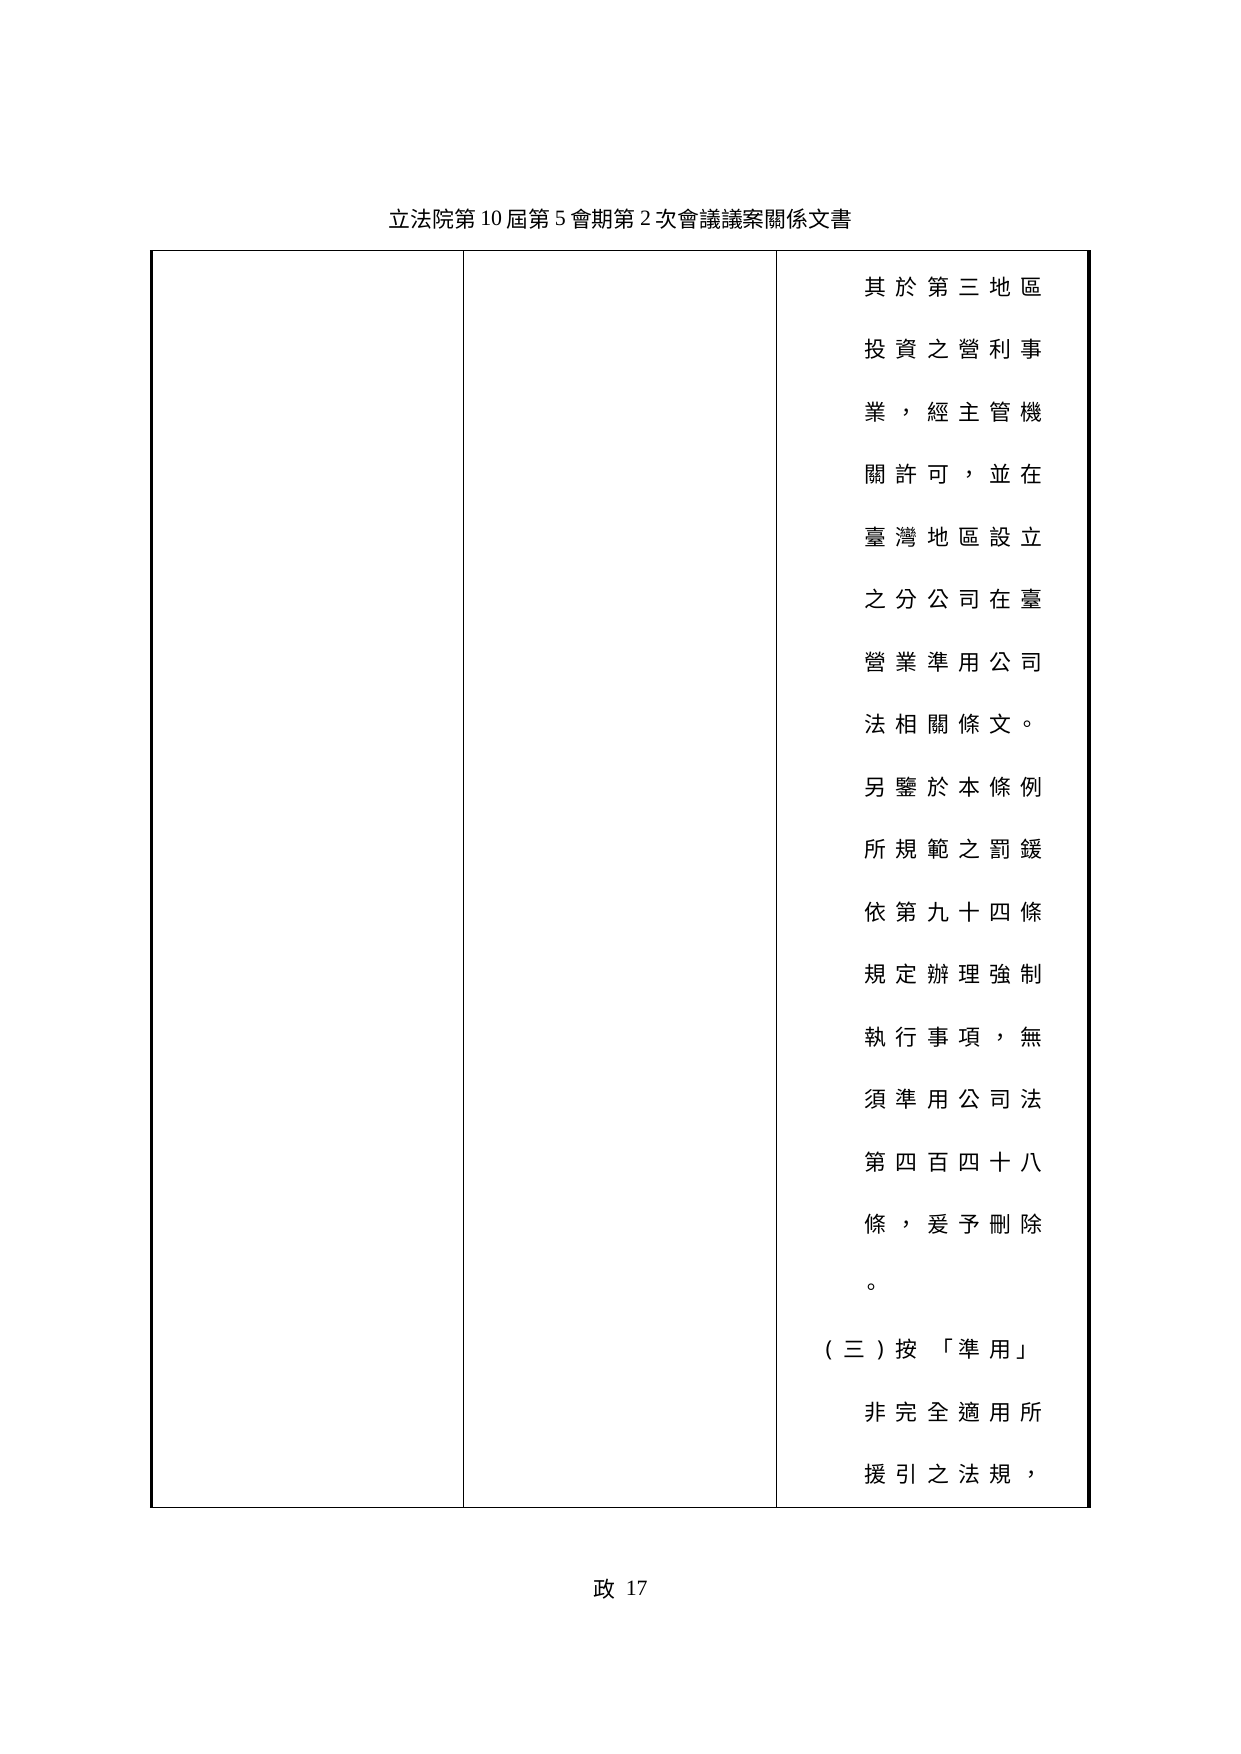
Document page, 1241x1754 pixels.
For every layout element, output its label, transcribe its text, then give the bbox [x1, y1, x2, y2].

table_cell [464, 251, 776, 1507]
table_cell [153, 251, 463, 1507]
table_cell 其於第三地區投資之營利事業，經主管機關許可，並在臺灣地區設立之分公司在臺營業準用公司法相關條文。另鑒於本條例所規範之罰鍰依第九十四條規定辦理強制執行事項，無須準用公司法第四百四十八條，爰予刪除。 (三)按「準用」非完全適用所援引之法規， [777, 251, 1087, 1507]
